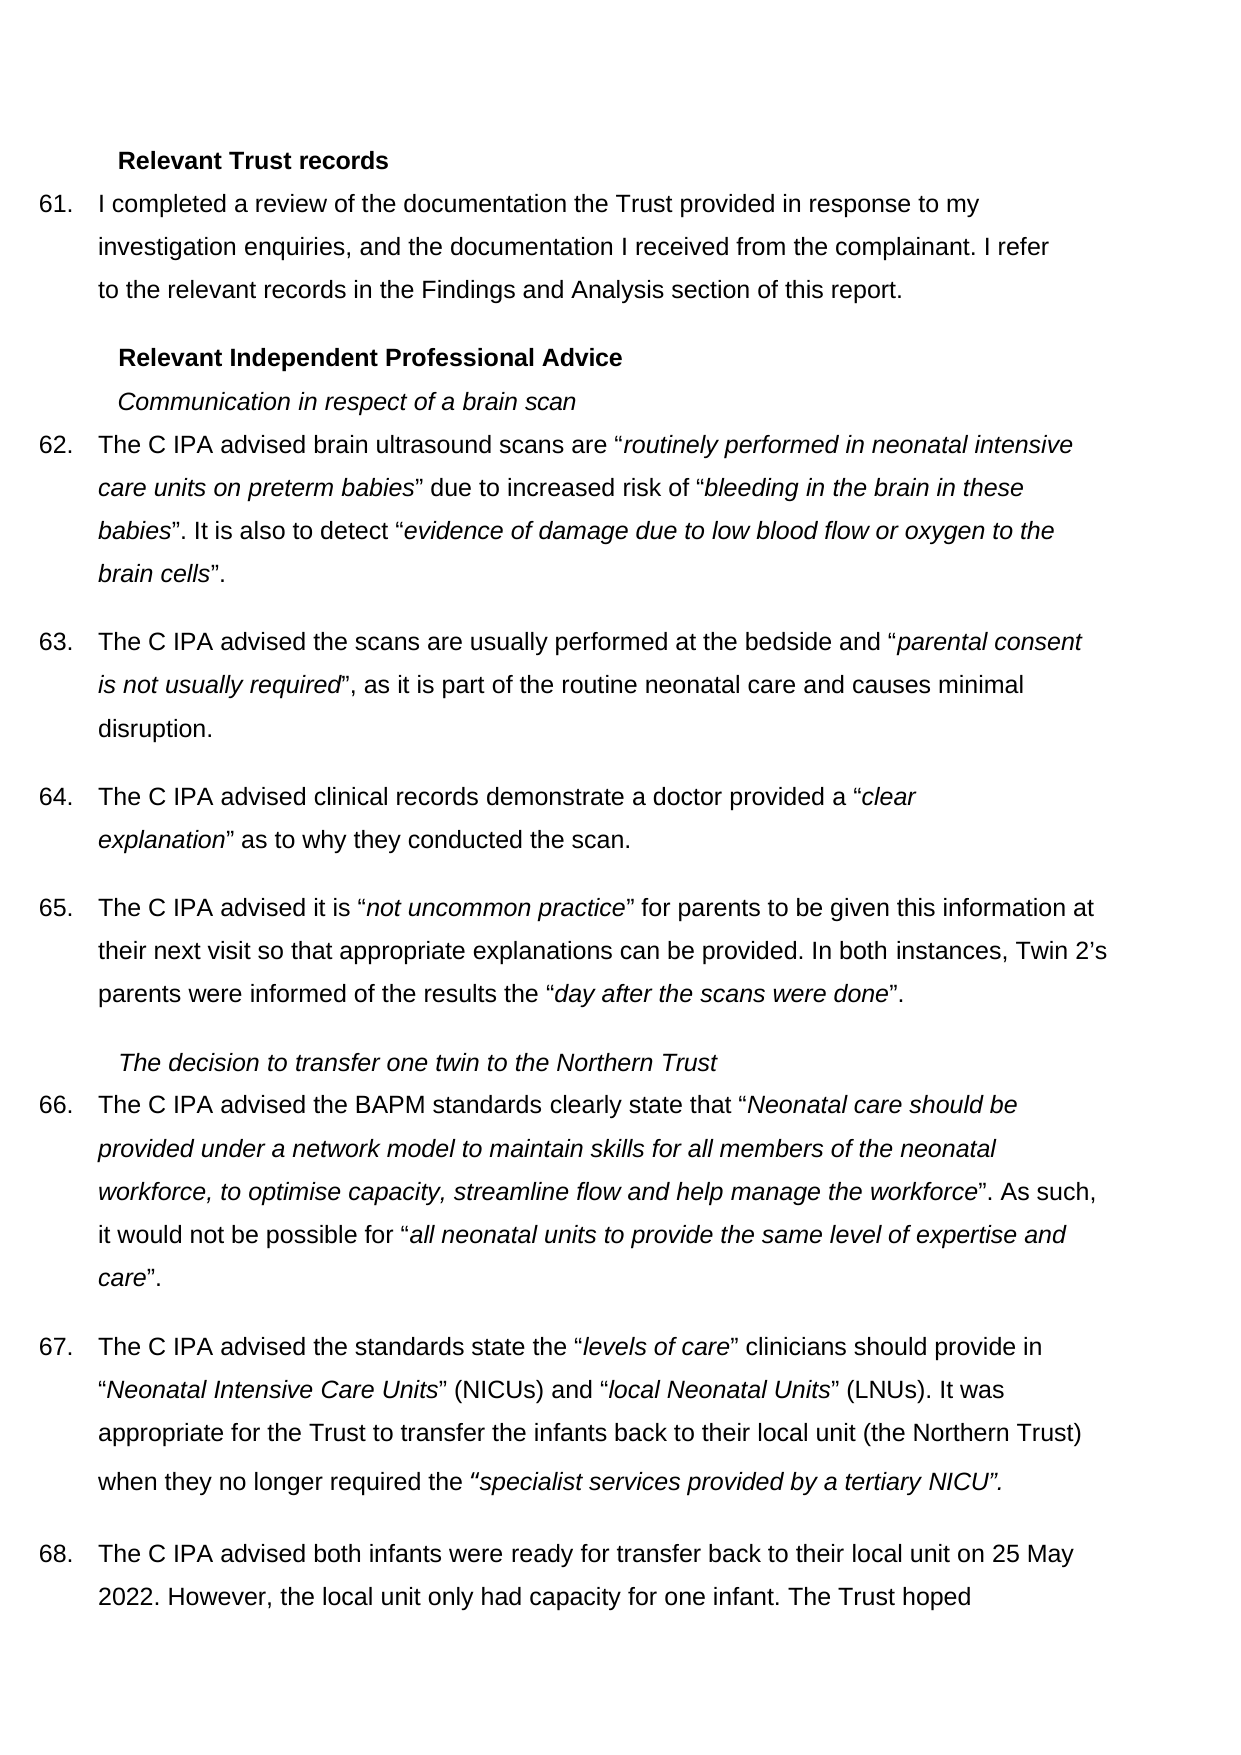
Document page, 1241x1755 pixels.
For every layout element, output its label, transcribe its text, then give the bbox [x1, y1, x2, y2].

text Communication in respect of a brain scan [117, 387, 1132, 415]
list The C IPA advised it is “not uncommon practice” for parents to be given this information at their next visit so that appropriate explanations can be provided. In both instances, Twin 2’s parents were informed of the results the “day after the scans were done”. [39, 893, 1119, 1008]
list The C IPA advised brain ultrasound scans are “routinely performed in neonatal intensive care units on preterm babies” due to increased risk of “bleeding in the brain in these babies”. It is also to detect “evidence of damage due to low blood flow or oxygen to the brain cells”. [39, 430, 1114, 588]
list The C IPA advised the standards state the “levels of care” clinicians should provide in “Neonatal Intensive Care Units” (NICUs) and “local Neonatal Units” (LNUs). It was appropriate for the Trust to transfer the infants back to their local unit (the Northern Trust) when they no longer required the “specialist services provided by a tertiary NICU”. [39, 1331, 1110, 1497]
list I completed a review of the documentation the Trust provided in response to my investigation enquiries, and the documentation I received from the complainant. I refer to the relevant records in the Findings and Analysis section of this report. [39, 189, 1069, 304]
subtitle Relevant Independent Professional Advice [118, 343, 1132, 372]
list The C IPA advised both infants were ready for transfer back to their local unit on 25 May 2022. However, the local unit only had capacity for one infant. The Trust hoped [39, 1539, 1105, 1611]
list The C IPA advised clinical records demonstrate a doctor provided a “clear explanation” as to why they conducted the scan. [39, 782, 995, 854]
subtitle Relevant Trust records [118, 146, 1132, 175]
text The decision to transfer one twin to the Northern Trust [118, 1048, 1132, 1076]
list The C IPA advised the BAPM standards clearly state that “Neonatal care should be provided under a network model to maintain skills for all members of the neonatal workforce, to optimise capacity, streamline flow and help manage the workforce”. As such, it would not be possible for “all neonatal units to provide the same level of expertise and care”. [39, 1091, 1109, 1292]
list The C IPA advised the scans are usually performed at the bedside and “parental consent is not usually required”, as it is part of the routine neonatal care and causes minimal disruption. [39, 627, 1104, 742]
